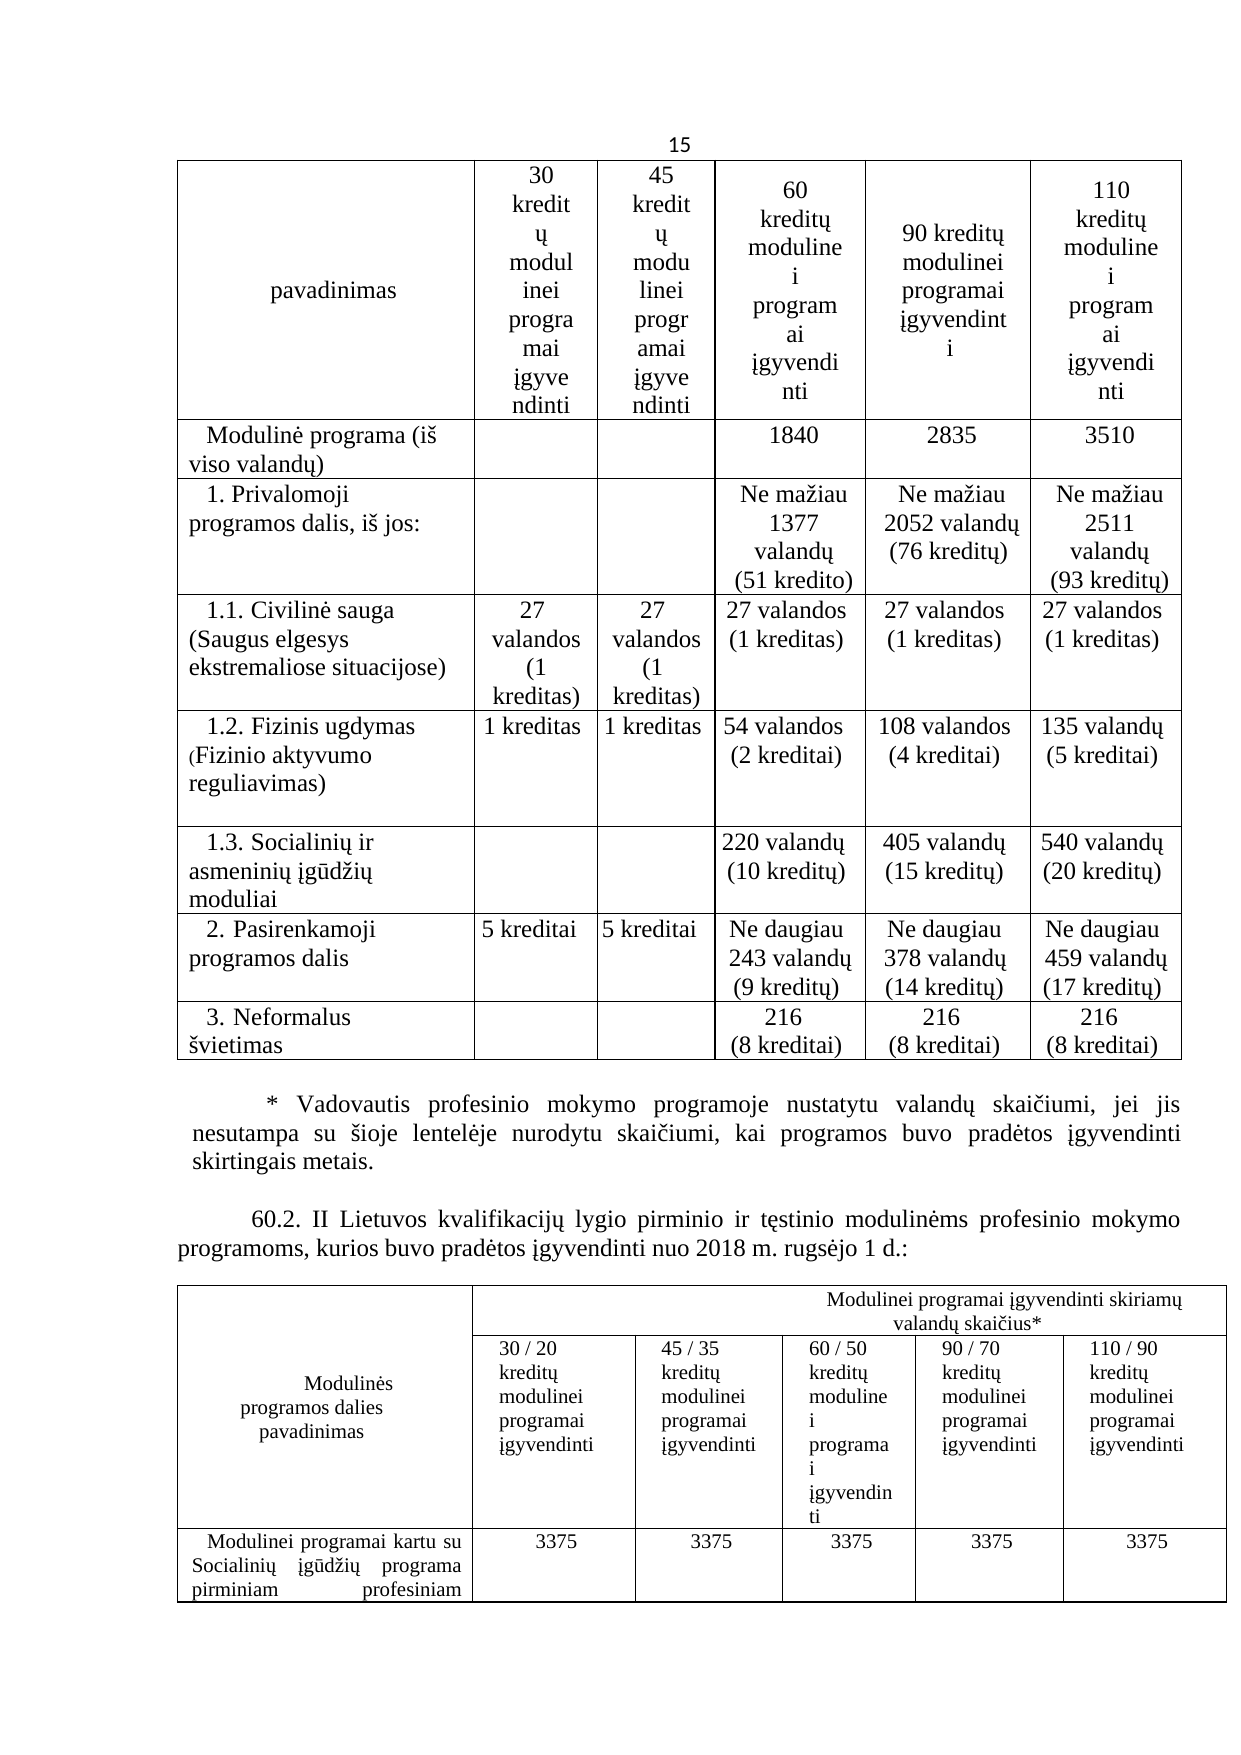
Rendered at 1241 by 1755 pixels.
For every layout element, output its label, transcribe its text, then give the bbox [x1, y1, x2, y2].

table_cell 27 valandos (1 kreditas) [866, 595, 1030, 710]
table_cell 1. Privalomoji programos dalis, iš jos: [178, 479, 474, 594]
table_cell 3375 [636, 1529, 782, 1601]
table_cell [598, 479, 714, 594]
table_cell 3510 [1031, 420, 1181, 478]
table_cell 1 kreditas [475, 711, 597, 826]
table_header [473, 1286, 724, 1334]
table_header pavadinimas [178, 161, 474, 419]
table_cell 3375 [473, 1529, 635, 1601]
table_cell 108 valandos (4 kreditai) [866, 711, 1030, 826]
table_cell 540 valandų (20 kreditų) [1031, 827, 1181, 913]
table_cell Ne mažiau 2511 valandų (93 kreditų) [1031, 479, 1181, 594]
table_cell 1.2. Fizinis ugdymas (Fizinio aktyvumo reguliavimas) [178, 711, 474, 826]
table_cell 30 kreditų modulinei programai įgyvendinti [475, 161, 597, 419]
table_cell [475, 479, 597, 594]
table_cell [475, 827, 597, 913]
table_cell 27 valandos (1 kreditas) [475, 595, 597, 710]
table_cell 54 valandos (2 kreditai) [716, 711, 865, 826]
table_cell 216 (8 kreditai) [866, 1002, 1030, 1059]
table_cell [598, 420, 714, 478]
table_cell 60 / 50 kreditų modulinei programai įgyvendinti [783, 1336, 915, 1528]
table_cell 90 / 70 kreditų modulinei programai įgyvendinti [916, 1336, 1063, 1528]
table_cell 60 kreditų modulinei programai įgyvendinti [716, 161, 865, 419]
table_cell 1 kreditas [598, 711, 714, 826]
table_cell Ne daugiau 459 valandų (17 kreditų) [1031, 914, 1181, 1001]
table_cell [598, 1002, 714, 1059]
table_cell 216 (8 kreditai) [1031, 1002, 1181, 1059]
table_cell 3375 [783, 1529, 915, 1601]
table_header Modulinės programos dalies pavadinimas [178, 1286, 472, 1528]
table_cell Ne mažiau 2052 valandų (76 kreditų) [866, 479, 1030, 594]
table_cell 405 valandų (15 kreditų) [866, 827, 1030, 913]
table_cell 45 kreditų modulinei programai įgyvendinti [598, 161, 714, 419]
table_cell 110 / 90 kreditų modulinei programai įgyvendinti [1064, 1336, 1226, 1528]
table_cell 2. Pasirenkamoji programos dalis [178, 914, 474, 1001]
table_cell 220 valandų (10 kreditų) [716, 827, 865, 913]
table_cell 27 valandos (1 kreditas) [598, 595, 714, 710]
table_cell Ne daugiau 378 valandų (14 kreditų) [866, 914, 1030, 1001]
table_cell 1.1. Civilinė sauga (Saugus elgesys ekstremaliose situacijose) [178, 595, 474, 710]
table_cell 90 kreditų modulinei programai įgyvendinti [866, 161, 1030, 419]
table_cell 3375 [1064, 1529, 1226, 1601]
table_cell [475, 420, 597, 478]
table_cell 45 / 35 kreditų modulinei programai įgyvendinti [636, 1336, 782, 1528]
table_cell 1840 [716, 420, 865, 478]
table_cell 27 valandos (1 kreditas) [1031, 595, 1181, 710]
table_cell Ne daugiau 243 valandų (9 kreditų) [716, 914, 865, 1001]
table_cell 135 valandų (5 kreditai) [1031, 711, 1181, 826]
table_cell 3. Neformalus švietimas [178, 1002, 474, 1059]
table_cell Modulinei programai kartu su Socialinių įgūdžių programa pirminiam profesiniam [178, 1529, 472, 1601]
table_cell 2835 [866, 420, 1030, 478]
table_header Modulinei programai įgyvendinti skiriamų valandų skaičius* [724, 1286, 1226, 1334]
table_cell 5 kreditai [598, 914, 714, 1001]
table_cell [1227, 1528, 1240, 1601]
text 60.2. II Lietuvos kvalifikacijų lygio pirminio ir tęstinio modulinėms profesinio mokymo programoms, kurios buvo pradėtos įgyvendinti nuo 2018 m. rugsėjo 1 d.: [177, 1204, 1181, 1261]
text * Vadovautis profesinio mokymo programoje nustatytu valandų skaičiumi, jei jis nesutampa su šioje lentelėje nurodytu skaičiumi, kai programos buvo pradėtos įgyvendinti skirtingais metais. [192, 1089, 1181, 1175]
table_cell 27 valandos (1 kreditas) [716, 595, 865, 710]
table_cell 3375 [916, 1529, 1063, 1601]
table_cell 216 (8 kreditai) [716, 1002, 865, 1059]
table_cell 5 kreditai [475, 914, 597, 1001]
table_cell [475, 1002, 597, 1059]
table_cell 110 kreditų modulinei programai įgyvendinti [1031, 161, 1181, 419]
table_cell Ne mažiau 1377 valandų (51 kredito) [716, 479, 865, 594]
table_cell 1.3. Socialinių ir asmeninių įgūdžių moduliai [178, 827, 474, 913]
table_cell [1227, 1335, 1240, 1528]
table_cell Modulinė programa (iš viso valandų) [178, 420, 474, 478]
table_header [1227, 1285, 1240, 1334]
table_cell 30 / 20 kreditų modulinei programai įgyvendinti [473, 1336, 635, 1528]
table_cell [598, 827, 714, 913]
